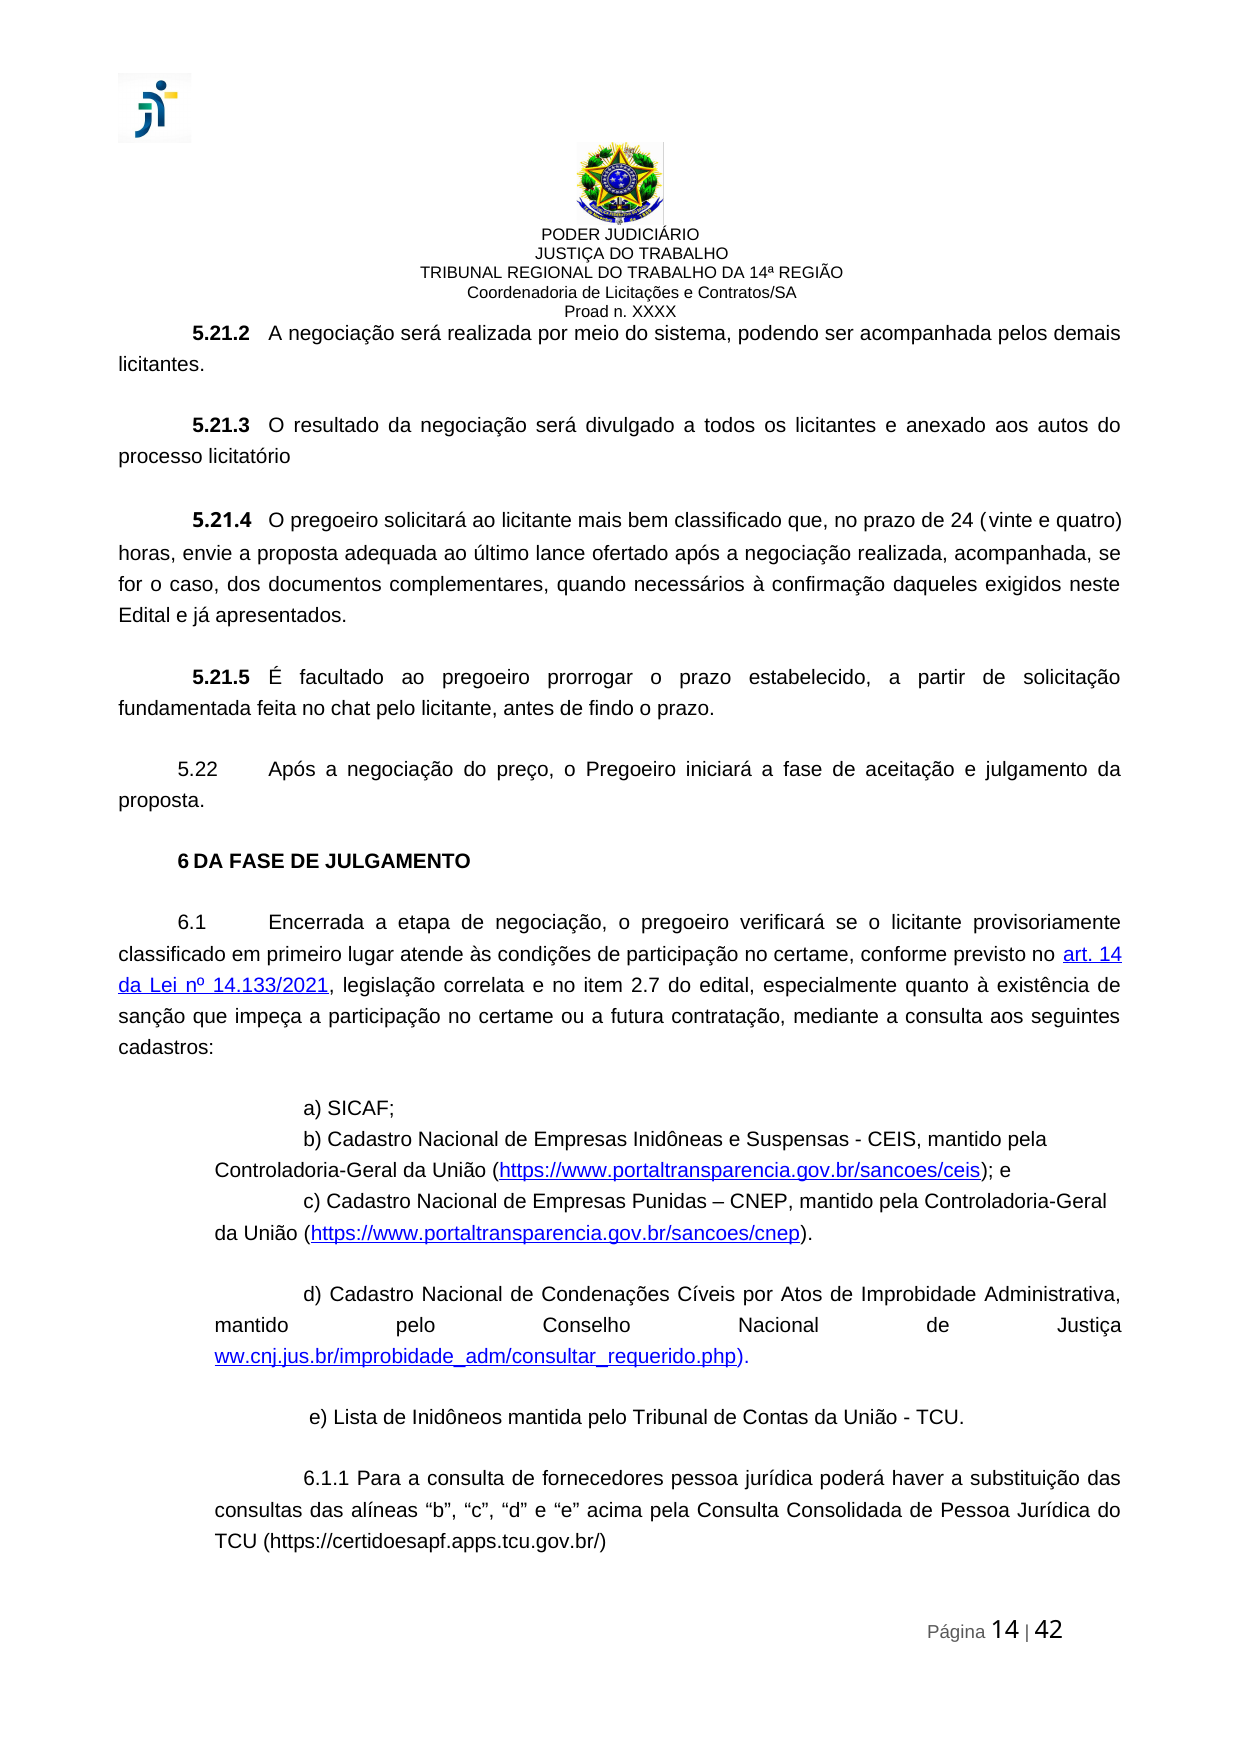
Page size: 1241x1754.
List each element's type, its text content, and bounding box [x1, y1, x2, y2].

list É facultado ao pregoeiro prorrogar o prazo estabelecido, a partir de solicitação fundamentada feita no chat pelo licitante, antes de findo o prazo. [118, 664, 1122, 719]
text e) Lista de Inidôneos mantida pelo Tribunal de Contas da União - TCU. [214, 1405, 1122, 1429]
list DA FASE DE JULGAMENTO [118, 849, 1122, 873]
list Após a negociação do preço, o Pregoeiro iniciará a fase de aceitação e julgamento da proposta. [118, 757, 1122, 812]
text 6.1.1 Para a consulta de fornecedores pessoa jurídica poderá haver a substituição das consultas das alíneas “b”, “c”, “d” e “e” acima pela Consulta Consolidada de Pessoa Jurídica do TCU (https://certidoesapf.apps.tcu.gov.br/) [214, 1466, 1122, 1552]
list O pregoeiro solicitará ao licitante mais bem classificado que, no prazo de 24 (vinte e quatro) horas, envie a proposta adequada ao último lance ofertado após a negociação realizada, acompanhada, se for o caso, dos documentos complementares, quando necessários à confirmação daqueles exigidos neste Edital e já apresentados. [118, 505, 1122, 627]
text c) Cadastro Nacional de Empresas Punidas – CNEP, mantido pela Controladoria-Geral da União (https://www.portaltransparencia.gov.br/sancoes/cnep). [214, 1189, 1122, 1244]
list Encerrada a etapa de negociação, o pregoeiro verificará se o licitante provisoriamente classificado em primeiro lugar atende às condições de participação no certame, conforme previsto no art. 14 da Lei nº 14.133/2021, legislação correlata e no item 2.7 do edital, especialmente quanto à existência de sanção que impeça a participação no certame ou a futura contratação, mediante a consulta aos seguintes cadastros: [118, 910, 1122, 1059]
text a) SICAF; [214, 1096, 1122, 1120]
text d) Cadastro Nacional de Condenações Cíveis por Atos de Improbidade Administrativa, mantido pelo Conselho Nacional de Justiça ww.cnj.jus.br/improbidade_adm/consultar_requerido.php). [214, 1282, 1122, 1368]
text b) Cadastro Nacional de Empresas Inidôneas e Suspensas - CEIS, mantido pela Controladoria-Geral da União (https://www.portaltransparencia.gov.br/sancoes/ceis); e [214, 1127, 1122, 1182]
list A negociação será realizada por meio do sistema, podendo ser acompanhada pelos demais licitantes. [118, 321, 1122, 376]
picture [118, 73, 192, 143]
picture [576, 142, 664, 225]
list O resultado da negociação será divulgado a todos os licitantes e anexado aos autos do processo licitatório [118, 413, 1122, 468]
